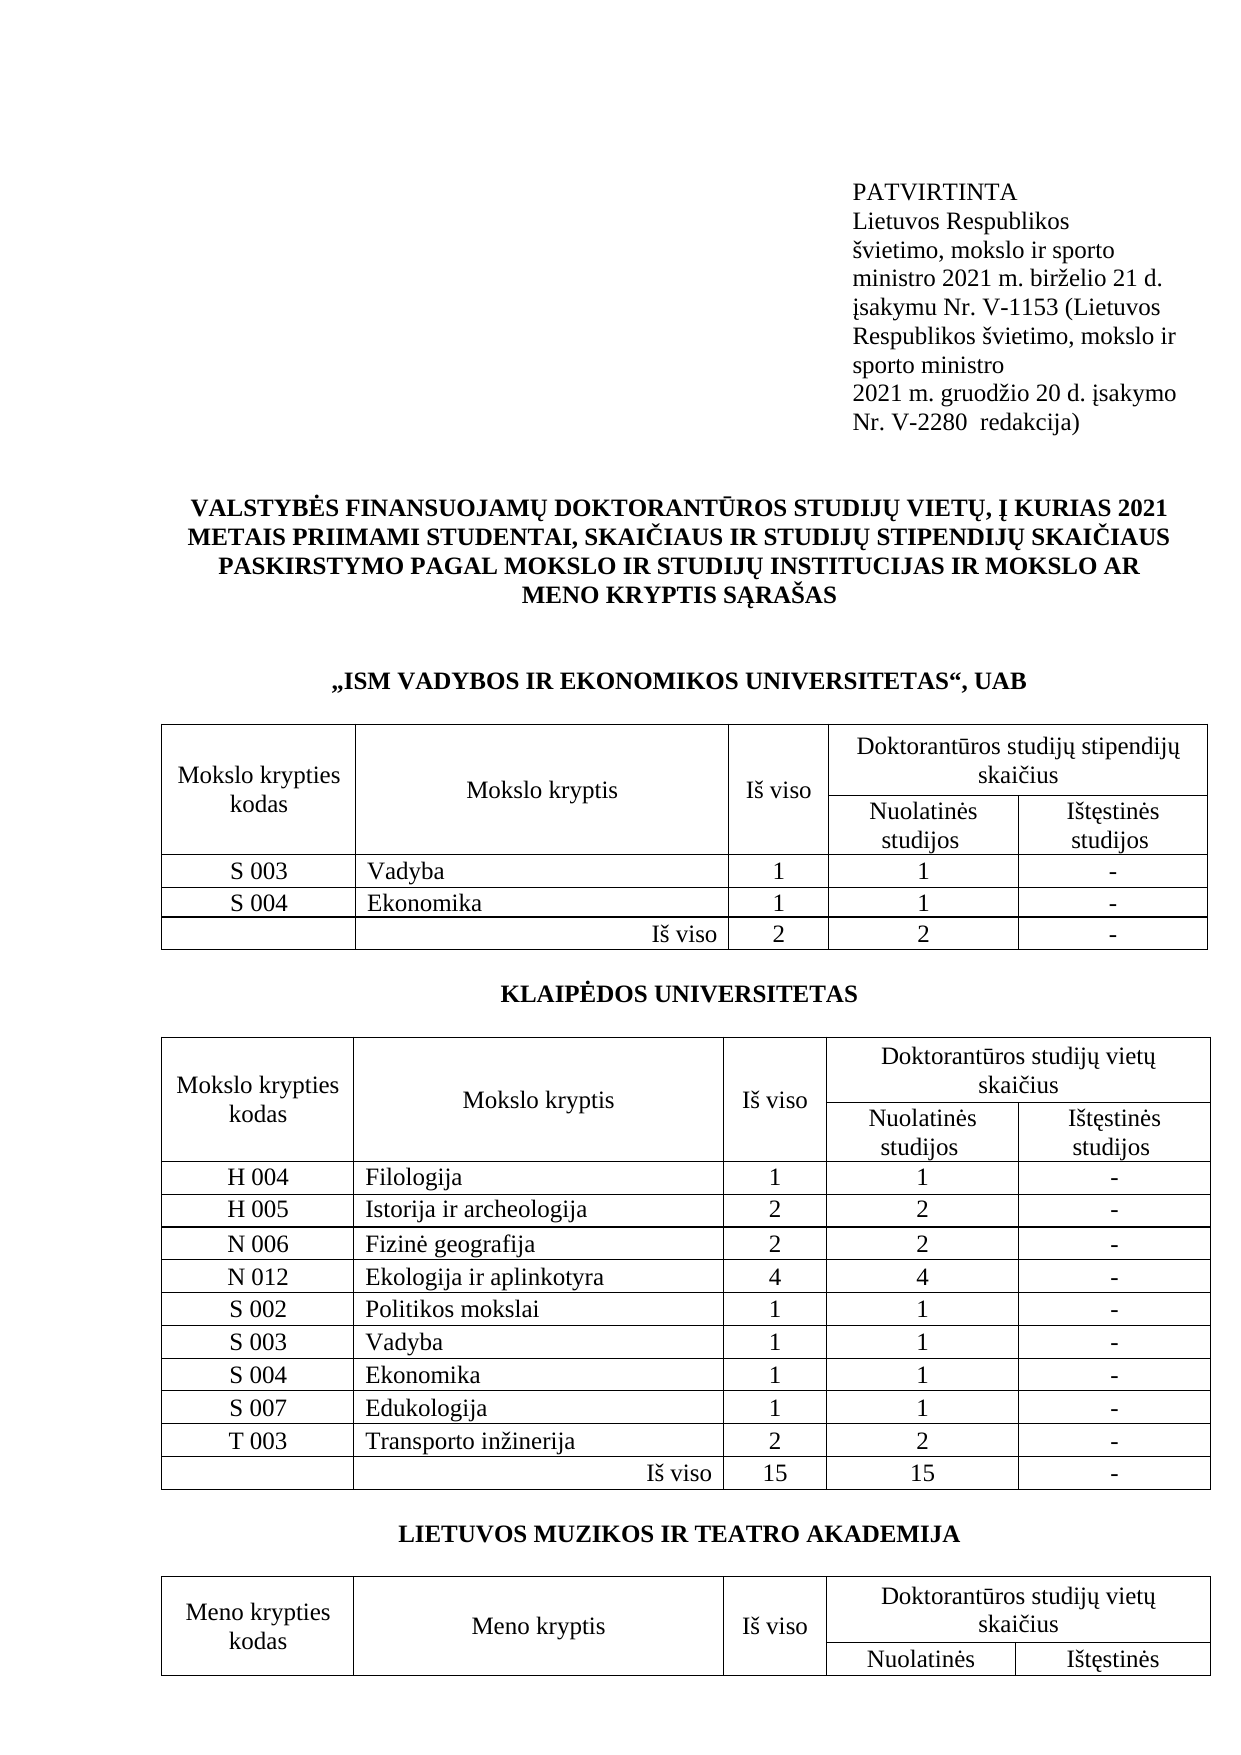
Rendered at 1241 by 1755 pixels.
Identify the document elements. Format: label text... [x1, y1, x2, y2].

table_cell N 012 [162, 1260, 353, 1292]
table_header Iš viso [724, 1577, 826, 1674]
table_cell 1 [827, 1359, 1018, 1390]
table_cell 1 [829, 888, 1018, 916]
table_cell S 003 [162, 1326, 353, 1358]
table_cell 15 [724, 1457, 826, 1489]
table_cell Ištęstinės studijos [1019, 796, 1207, 854]
table_cell T 003 [162, 1424, 353, 1456]
table_header Mokslo kryptis [356, 725, 728, 854]
table_cell 1 [724, 1359, 826, 1390]
table_cell - [1019, 918, 1207, 949]
table_cell - [1019, 1457, 1210, 1489]
table_cell 1 [827, 1326, 1018, 1358]
table_cell H 005 [162, 1195, 353, 1226]
table_header Mokslo krypties kodas [162, 725, 355, 854]
table_cell H 004 [162, 1162, 353, 1193]
table_cell S 004 [162, 1359, 353, 1390]
table_cell - [1019, 1293, 1210, 1325]
table_cell 4 [827, 1260, 1018, 1292]
table_cell Nuolatinės studijos [829, 796, 1018, 854]
table_cell Istorija ir archeologija [354, 1195, 723, 1226]
table_cell - [1019, 1228, 1210, 1259]
table_cell 1 [829, 855, 1018, 887]
table_cell [162, 1457, 353, 1489]
text PATVIRTINTA [312, 177, 1181, 206]
table_cell 2 [827, 1228, 1018, 1259]
table_header Mokslo krypties kodas [162, 1038, 353, 1161]
table_cell 2 [724, 1195, 826, 1226]
table_cell 1 [827, 1162, 1018, 1193]
table_cell Vadyba [356, 855, 728, 887]
table_cell Ištęstinės studijos [1019, 1103, 1210, 1161]
table_cell Filologija [354, 1162, 723, 1193]
table_cell Edukologija [354, 1391, 723, 1423]
table_header Doktorantūros studijų vietų skaičius [827, 1038, 1210, 1102]
table_cell 4 [724, 1260, 826, 1292]
table_cell Politikos mokslai [354, 1293, 723, 1325]
table_cell S 002 [162, 1293, 353, 1325]
table_cell 2 [827, 1424, 1018, 1456]
table_header Doktorantūros studijų vietų skaičius [827, 1577, 1210, 1642]
table_cell Nuolatinės studijos [827, 1103, 1018, 1161]
text „ISM VADYBOS IR EKONOMIKOS UNIVERSITETAS“, UAB [177, 666, 1181, 695]
table_cell - [1019, 1359, 1210, 1390]
table_header Mokslo kryptis [354, 1038, 723, 1161]
table_cell [162, 918, 355, 949]
table_cell - [1019, 1162, 1210, 1193]
table_cell 1 [827, 1293, 1018, 1325]
table_header Doktorantūros studijų stipendijų skaičius [829, 725, 1207, 795]
table_cell - [1019, 1260, 1210, 1292]
text švietimo, mokslo ir sporto ministro 2021 m. birželio 21 d. [852, 235, 1181, 292]
table_header Meno kryptis [354, 1577, 723, 1674]
table_cell Nuolatinės [827, 1643, 1015, 1674]
table_cell 1 [729, 855, 828, 887]
table_cell N 006 [162, 1228, 353, 1259]
table_cell - [1019, 855, 1207, 887]
table_cell Transporto inžinerija [354, 1424, 723, 1456]
table_cell Ekonomika [356, 888, 728, 916]
table_cell 1 [827, 1391, 1018, 1423]
table_cell 1 [724, 1391, 826, 1423]
table_cell 2 [724, 1424, 826, 1456]
text įsakymu Nr. V-1153 (Lietuvos Respublikos švietimo, mokslo ir sporto ministro [852, 292, 1181, 378]
table_cell - [1019, 1391, 1210, 1423]
table_cell 2 [729, 918, 828, 949]
text VALSTYBĖS FINANSUOJAMŲ DOKTORANTŪROS STUDIJŲ VIETŲ, Į KURIAS 2021 METAIS PRIIMAMI STUDENTAI, SKAIČIAUS IR STUDIJŲ STIPENDIJŲ SKAIČIAUS PASKIRSTYMO PAGAL MOKSLO IR STUDIJŲ INSTITUCIJAS IR MOKSLO AR MENO KRYPTIS SĄRAŠAS [177, 493, 1181, 608]
table_cell - [1019, 1195, 1210, 1226]
table_cell S 003 [162, 855, 355, 887]
table_cell Vadyba [354, 1326, 723, 1358]
table_cell - [1019, 1326, 1210, 1358]
table_cell 1 [729, 888, 828, 916]
table_cell Iš viso [354, 1457, 723, 1489]
table_cell 1 [724, 1293, 826, 1325]
text Lietuvos Respublikos [312, 206, 1181, 235]
table_cell S 007 [162, 1391, 353, 1423]
text LIETUVOS MUZIKOS IR TEATRO AKADEMIJA [177, 1519, 1181, 1547]
table_cell Iš viso [356, 918, 728, 949]
table_cell 1 [724, 1326, 826, 1358]
table_cell 1 [724, 1162, 826, 1193]
table_cell 2 [827, 1195, 1018, 1226]
text 2021 m. gruodžio 20 d. įsakymo Nr. V-2280 redakcija) [852, 378, 1181, 436]
table_header Iš viso [729, 725, 828, 854]
table_cell - [1019, 1424, 1210, 1456]
table_cell Ištęstinės [1016, 1643, 1210, 1674]
table_cell Ekologija ir aplinkotyra [354, 1260, 723, 1292]
table_cell Fizinė geografija [354, 1228, 723, 1259]
table_cell 2 [829, 918, 1018, 949]
table_header Meno krypties kodas [162, 1577, 353, 1674]
table_header Iš viso [724, 1038, 826, 1161]
table_cell - [1019, 888, 1207, 916]
table_cell 15 [827, 1457, 1018, 1489]
text KLAIPĖDOS UNIVERSITETAS [177, 979, 1181, 1008]
table_cell 2 [724, 1228, 826, 1259]
table_cell Ekonomika [354, 1359, 723, 1390]
table_cell S 004 [162, 888, 355, 916]
